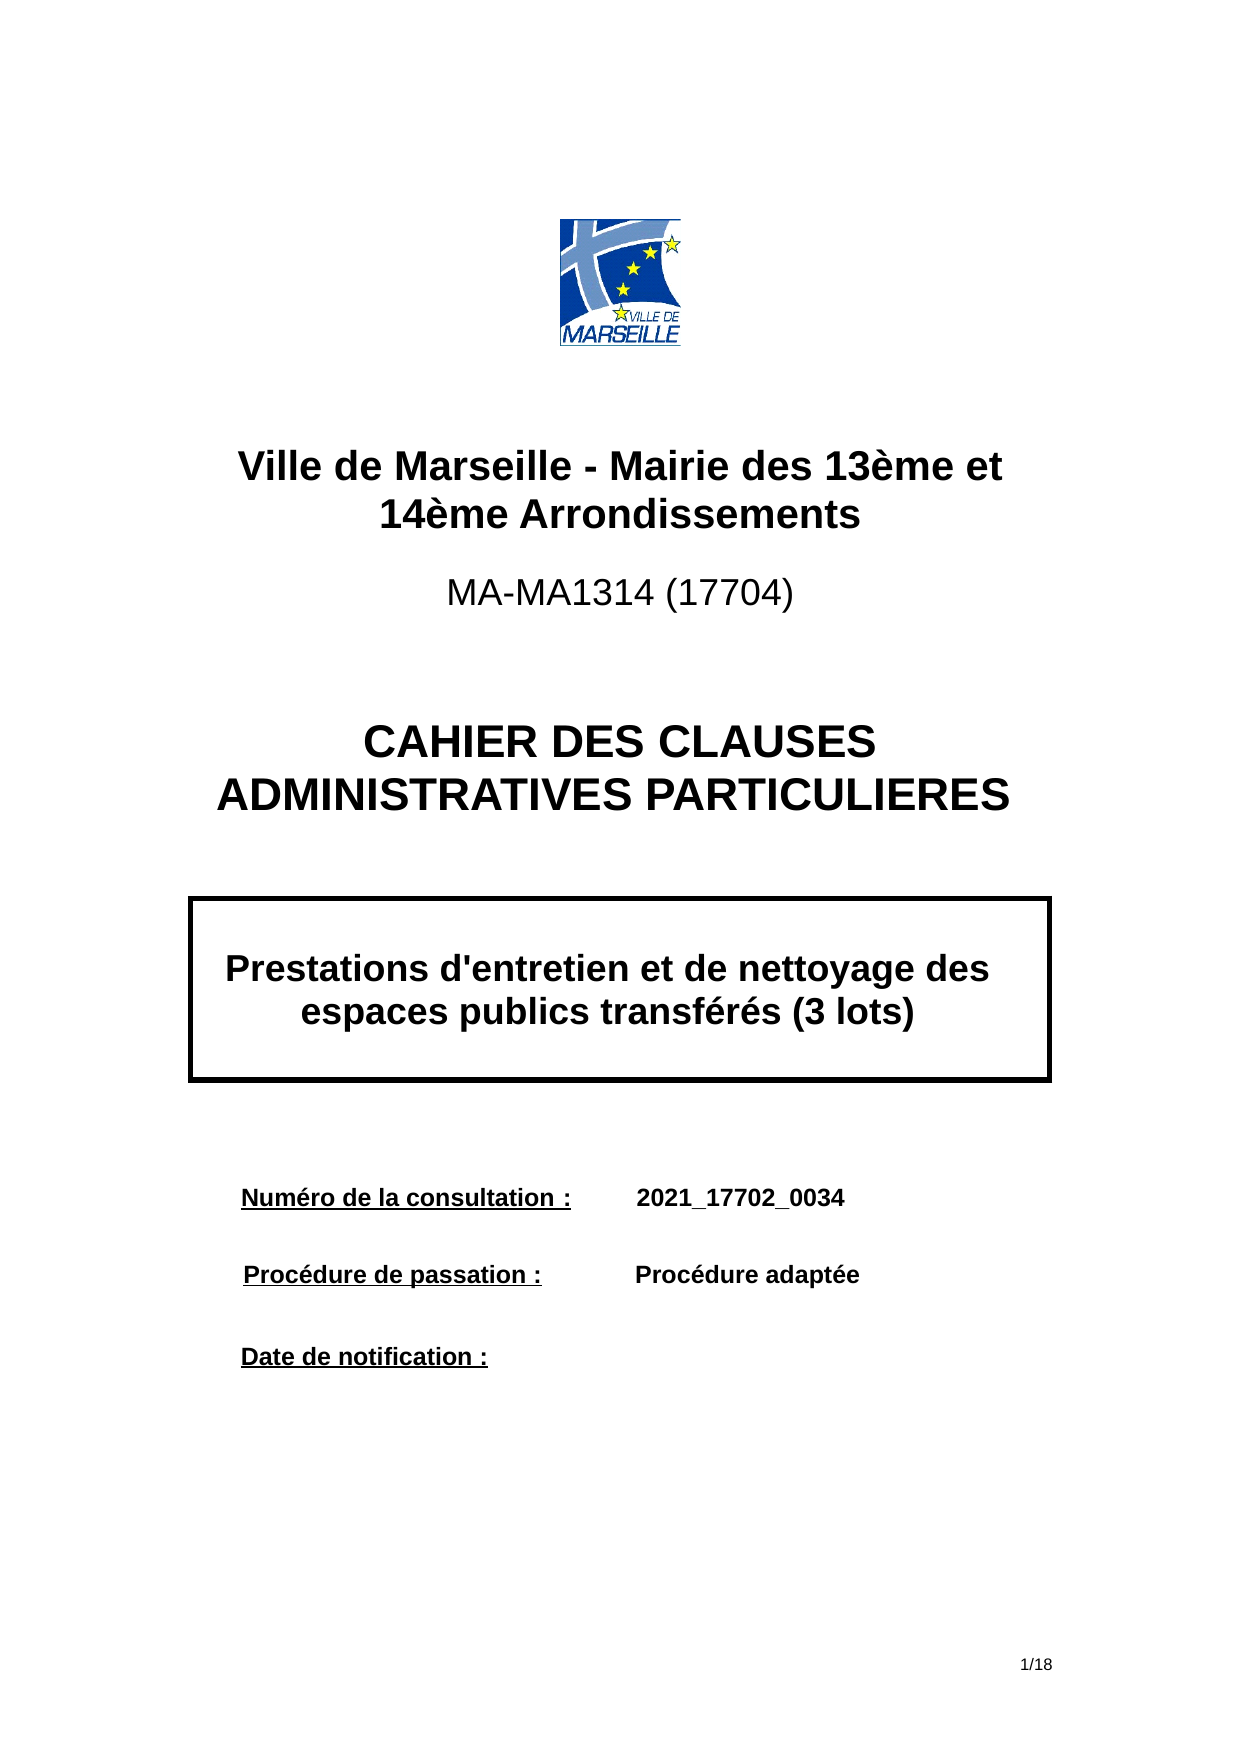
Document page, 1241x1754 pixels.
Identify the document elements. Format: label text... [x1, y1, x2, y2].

text Numéro de la consultation : 2021_17702_0034 [241, 1183, 1052, 1212]
text Procédure de passation : Procédure adaptée [243, 1260, 1052, 1289]
text Prestations d'entretien et de nettoyage des espaces publics transférés (3 lots) [193, 939, 1047, 1032]
text MA-MA1314 (17704) [188, 571, 1052, 614]
text Date de notification : [241, 1342, 1052, 1370]
text Ville de Marseille - Mairie des 13ème et 14ème Arrondissements [188, 441, 1052, 537]
text CAHIER DES CLAUSES ADMINISTRATIVES PARTICULIERES [188, 714, 1052, 820]
